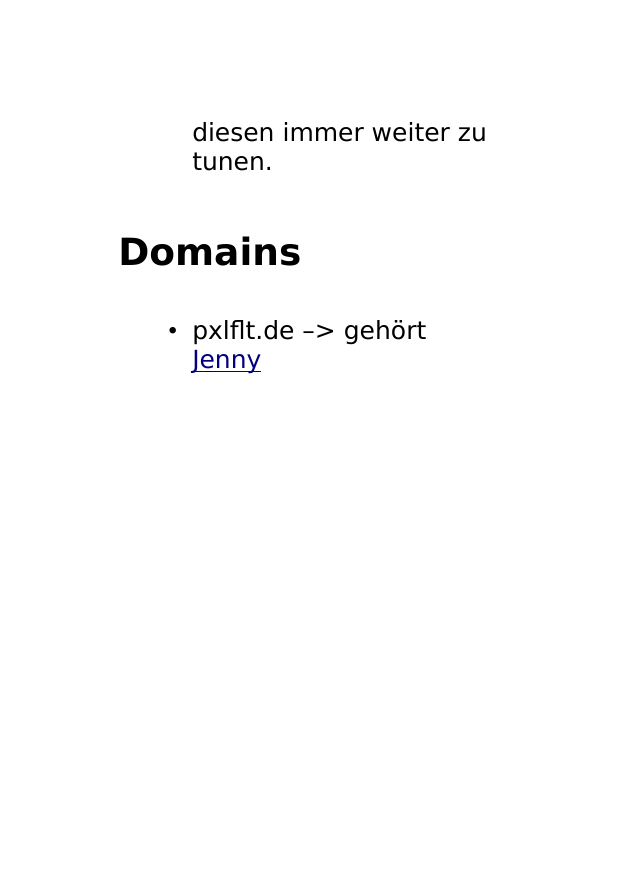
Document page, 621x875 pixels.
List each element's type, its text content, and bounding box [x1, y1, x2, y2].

list pxlflt.de –> gehört Jenny [177, 317, 502, 375]
subtitle Domains [118, 231, 502, 274]
list diesen immer weiter zu tunen. [177, 118, 502, 176]
